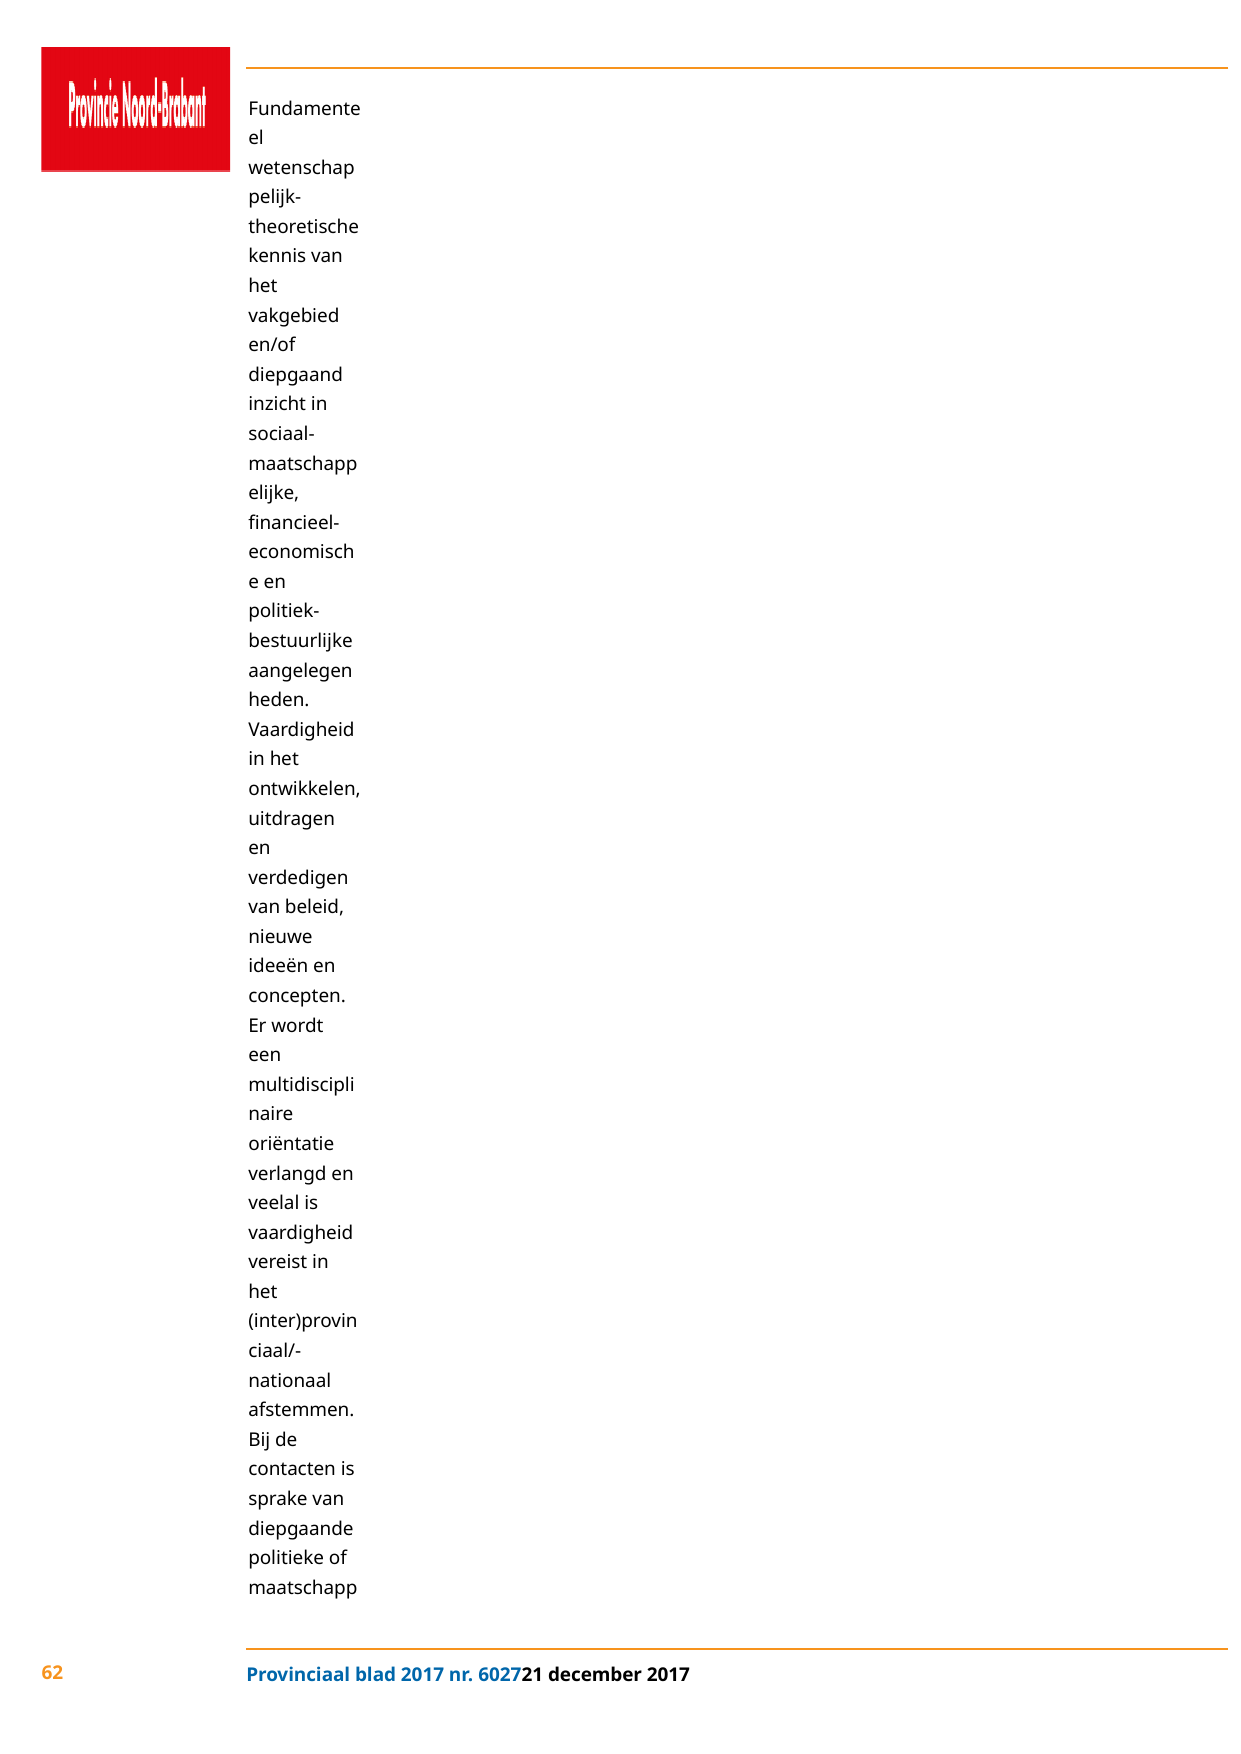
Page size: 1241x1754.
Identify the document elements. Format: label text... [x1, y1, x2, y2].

table_cell [474, 95, 587, 1600]
table_cell [1039, 95, 1152, 1600]
table_cell [700, 95, 813, 1600]
table_cell [361, 95, 474, 1600]
table_cell [926, 95, 1038, 1600]
table_cell [587, 95, 700, 1600]
table_cell [813, 95, 926, 1600]
table_cell Fundamenteel wetenschappelijk-theoretische kennis van het vakgebied en/of diepgaand inzicht in sociaal-maatschappelijke, financieel-economische en politiek-bestuurlijke aangelegenheden. Vaardigheid in het ontwikkelen, uitdragen en verdedigen van beleid, nieuwe ideeën en concepten. Er wordt een multidisciplinaire oriëntatie verlangd en veelal is vaardigheid vereist in het (inter)provinciaal/-nationaal afstemmen. Bij de contacten is sprake van diepgaande politieke of maatschapp [248, 95, 361, 1600]
picture [41, 47, 231, 172]
